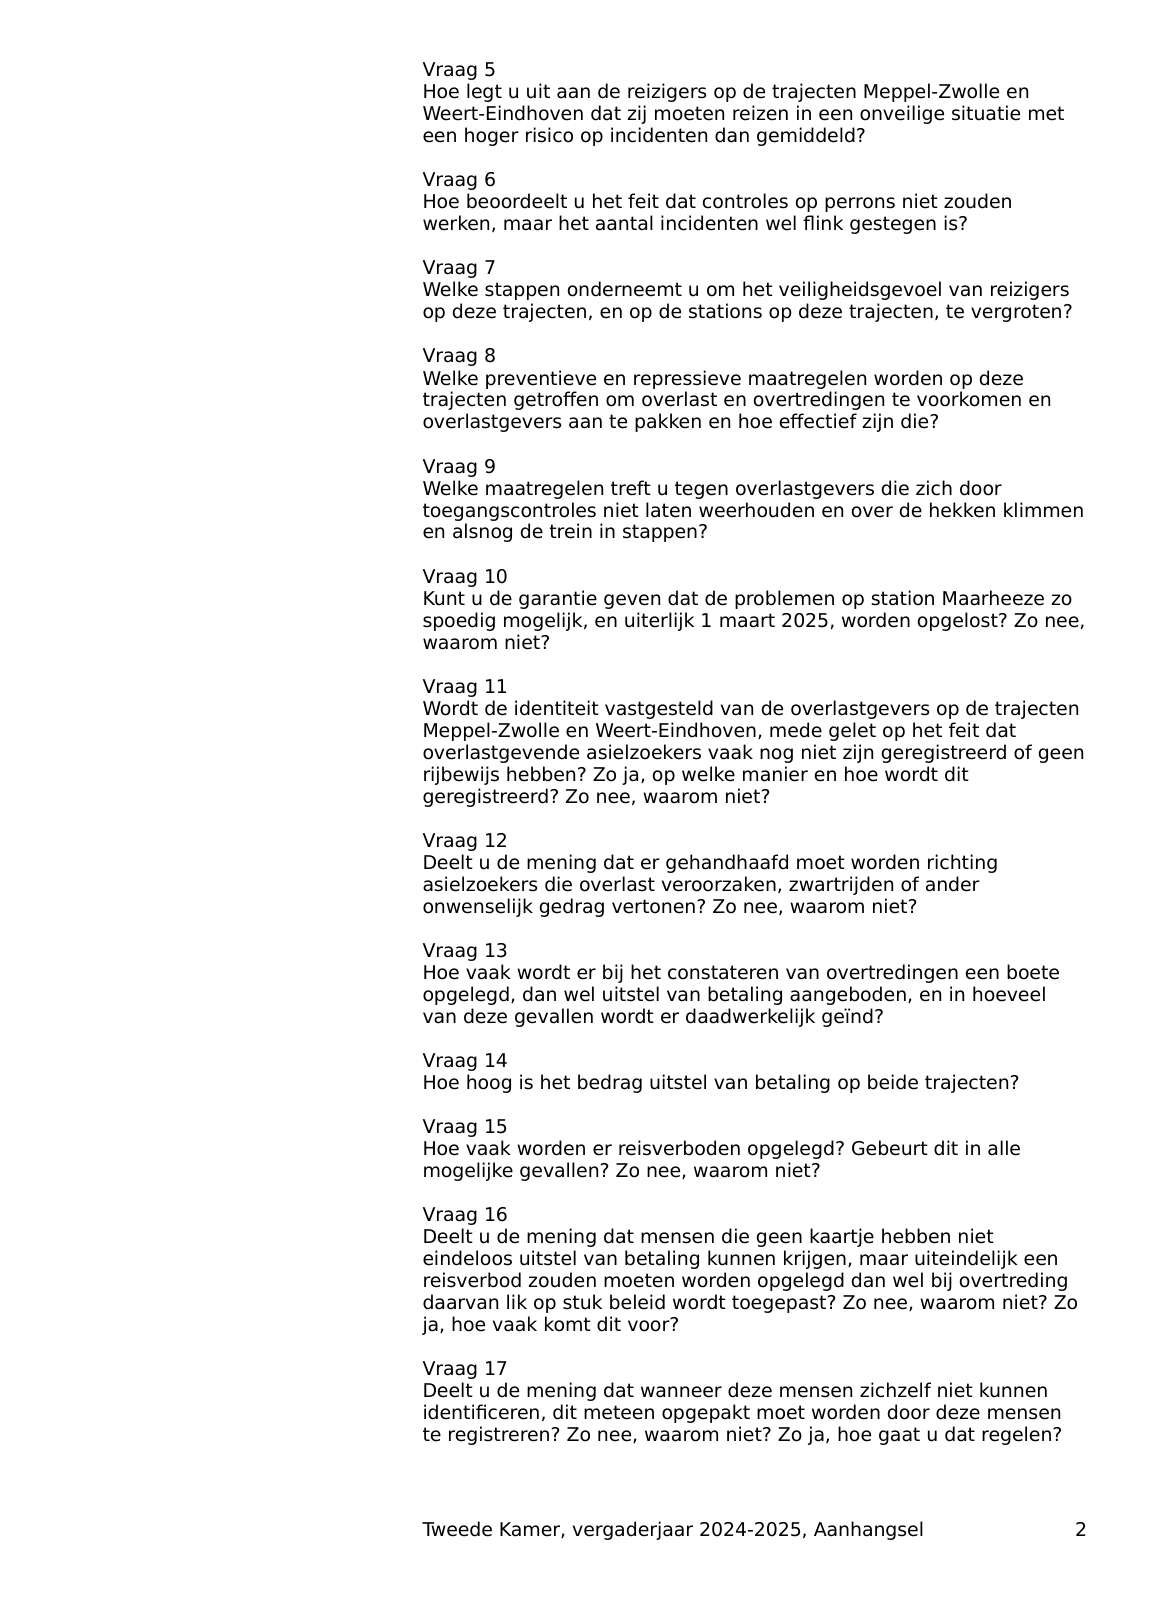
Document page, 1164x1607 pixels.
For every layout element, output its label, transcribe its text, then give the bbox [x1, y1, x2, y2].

text Vraag 17 [422, 1358, 1087, 1380]
text Wordt de identiteit vastgesteld van de overlastgevers op de trajecten Meppel-Zwolle en Weert-Eindhoven, mede gelet op het feit dat overlastgevende asielzoekers vaak nog niet zijn geregistreerd of geen rijbewijs hebben? Zo ja, op welke manier en hoe wordt dit geregistreerd? Zo nee, waarom niet? [422, 698, 1087, 808]
text Hoe hoog is het bedrag uitstel van betaling op beide trajecten? [422, 1072, 1087, 1094]
text Welke stappen onderneemt u om het veiligheidsgevoel van reizigers op deze trajecten, en op de stations op deze trajecten, te vergroten? [422, 279, 1087, 323]
text Deelt u de mening dat wanneer deze mensen zichzelf niet kunnen identificeren, dit meteen opgepakt moet worden door deze mensen te registreren? Zo nee, waarom niet? Zo ja, hoe gaat u dat regelen? [422, 1380, 1087, 1446]
text Vraag 14 [422, 1050, 1087, 1072]
text Hoe legt u uit aan de reizigers op de trajecten Meppel-Zwolle en Weert-Eindhoven dat zij moeten reizen in een onveilige situatie met een hoger risico op incidenten dan gemiddeld? [422, 81, 1087, 147]
text Hoe vaak wordt er bij het constateren van overtredingen een boete opgelegd, dan wel uitstel van betaling aangeboden, en in hoeveel van deze gevallen wordt er daadwerkelijk geïnd? [422, 962, 1087, 1028]
text Vraag 12 [422, 830, 1087, 852]
text Vraag 10 [422, 566, 1087, 588]
text Welke preventieve en repressieve maatregelen worden op deze trajecten getroffen om overlast en overtredingen te voorkomen en overlastgevers aan te pakken en hoe effectief zijn die? [422, 367, 1087, 433]
text Vraag 11 [422, 676, 1087, 698]
text Kunt u de garantie geven dat de problemen op station Maarheeze zo spoedig mogelijk, en uiterlijk 1 maart 2025, worden opgelost? Zo nee, waarom niet? [422, 588, 1087, 653]
text Deelt u de mening dat mensen die geen kaartje hebben niet eindeloos uitstel van betaling kunnen krijgen, maar uiteindelijk een reisverbod zouden moeten worden opgelegd dan wel bij overtreding daarvan lik op stuk beleid wordt toegepast? Zo nee, waarom niet? Zo ja, hoe vaak komt dit voor? [422, 1226, 1087, 1336]
text Vraag 5 [422, 59, 1087, 81]
text Vraag 13 [422, 940, 1087, 962]
text Vraag 16 [422, 1204, 1087, 1226]
text Deelt u de mening dat er gehandhaafd moet worden richting asielzoekers die overlast veroorzaken, zwartrijden of ander onwenselijk gedrag vertonen? Zo nee, waarom niet? [422, 852, 1087, 918]
text Vraag 15 [422, 1116, 1087, 1138]
text Hoe beoordeelt u het feit dat controles op perrons niet zouden werken, maar het aantal incidenten wel flink gestegen is? [422, 191, 1087, 235]
text Vraag 7 [422, 257, 1087, 279]
text Vraag 9 [422, 456, 1087, 477]
text Hoe vaak worden er reisverboden opgelegd? Gebeurt dit in alle mogelijke gevallen? Zo nee, waarom niet? [422, 1138, 1087, 1182]
text Vraag 8 [422, 345, 1087, 367]
text Vraag 6 [422, 169, 1087, 191]
text Welke maatregelen treft u tegen overlastgevers die zich door toegangscontroles niet laten weerhouden en over de hekken klimmen en alsnog de trein in stappen? [422, 477, 1087, 543]
